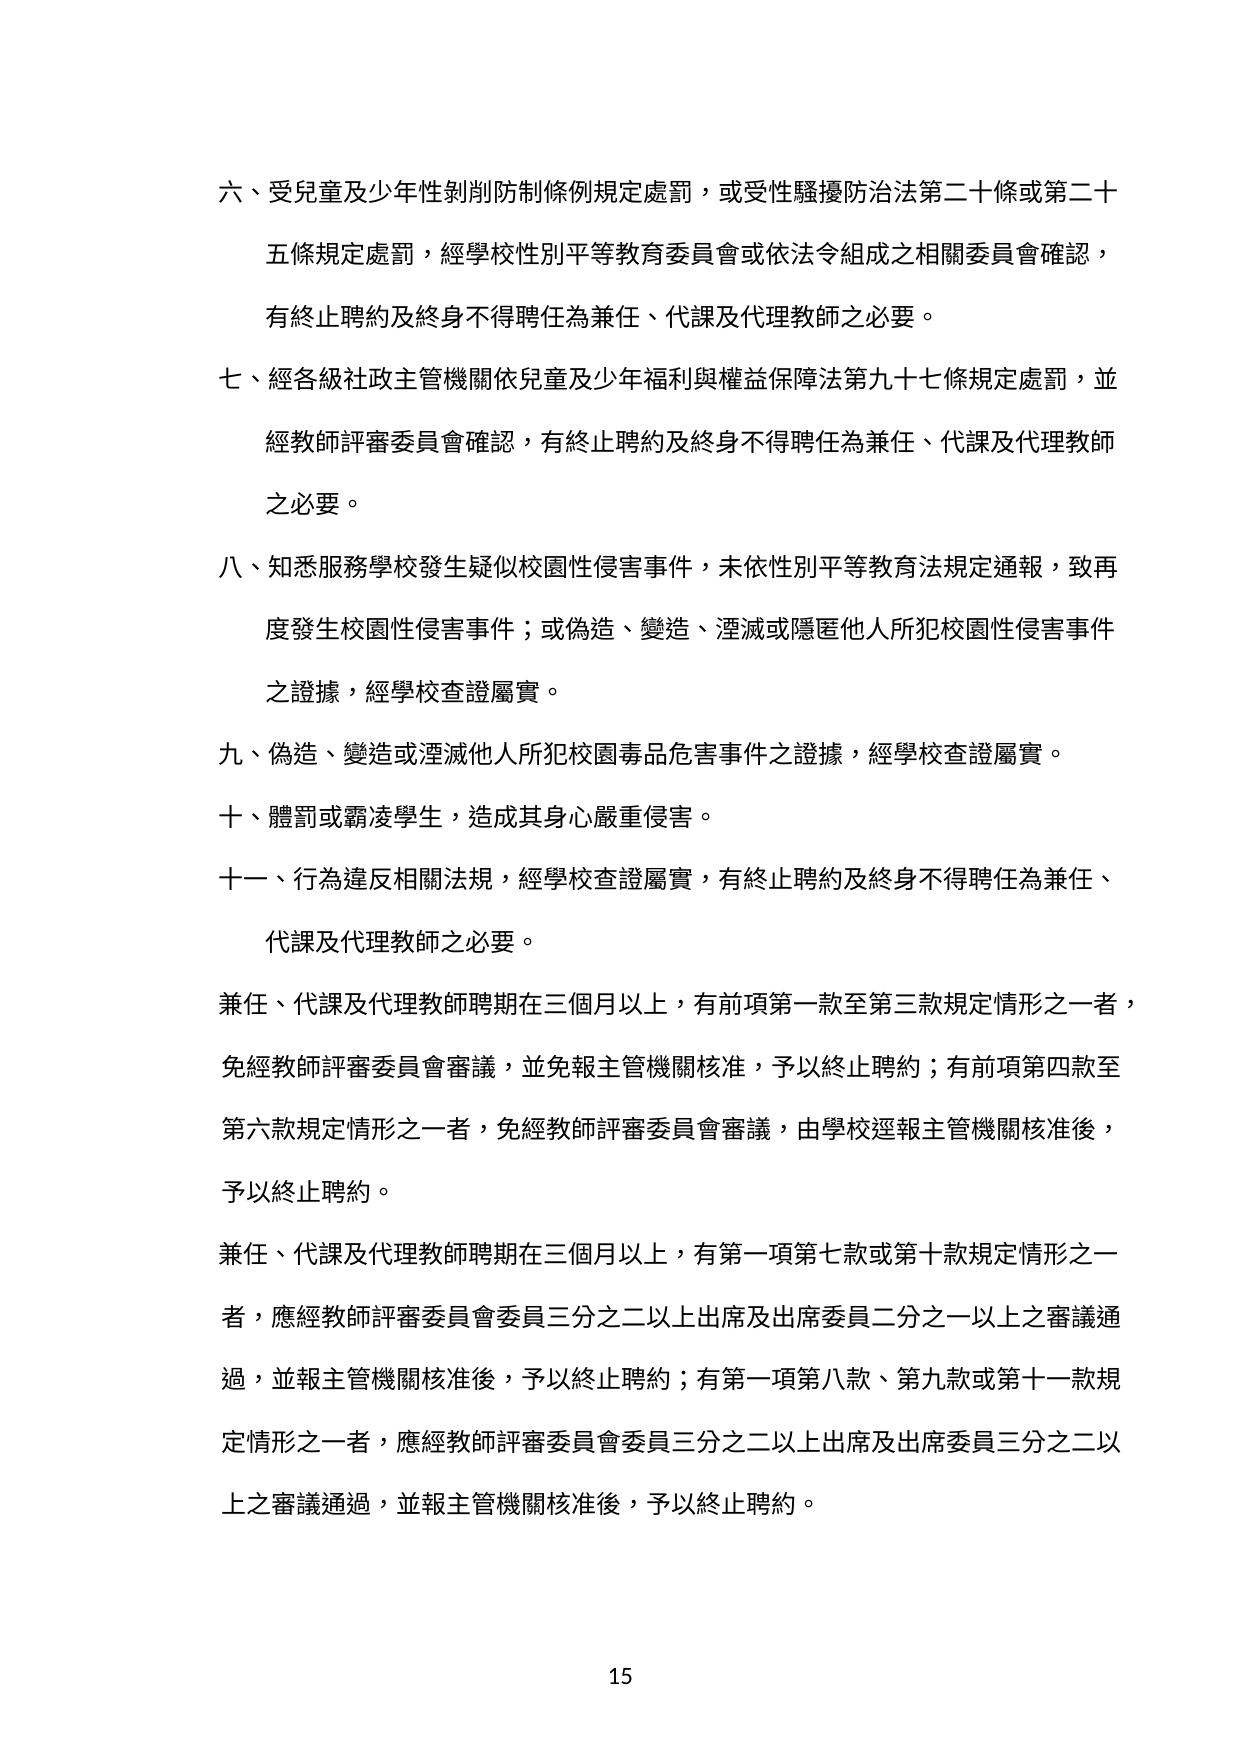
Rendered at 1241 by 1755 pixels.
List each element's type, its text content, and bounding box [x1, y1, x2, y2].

text 兼任、代課及代理教師聘期在三個月以上，有前項第一款至第三款規定情形之一者，免經教師評審委員會審議，並免報主管機關核准，予以終止聘約；有前項第四款至第六款規定情形之一者，免經教師評審委員會審議，由學校逕報主管機關核准後，予以終止聘約。 [218, 961, 1122, 1211]
text 六、受兒童及少年性剝削防制條例規定處罰，或受性騷擾防治法第二十條或第二十五條規定處罰，經學校性別平等教育委員會或依法令組成之相關委員會確認，有終止聘約及終身不得聘任為兼任、代課及代理教師之必要。 [218, 149, 1122, 336]
text 兼任、代課及代理教師聘期在三個月以上，有第一項第七款或第十款規定情形之一者，應經教師評審委員會委員三分之二以上出席及出席委員二分之一以上之審議通過，並報主管機關核准後，予以終止聘約；有第一項第八款、第九款或第十一款規定情形之一者，應經教師評審委員會委員三分之二以上出席及出席委員三分之二以上之審議通過，並報主管機關核准後，予以終止聘約。 [218, 1211, 1122, 1524]
text 十一、行為違反相關法規，經學校查證屬實，有終止聘約及終身不得聘任為兼任、代課及代理教師之必要。 [218, 836, 1122, 961]
text 十、體罰或霸凌學生，造成其身心嚴重侵害。 [218, 774, 1122, 836]
text 九、偽造、變造或湮滅他人所犯校園毒品危害事件之證據，經學校查證屬實。 [218, 711, 1122, 774]
text 八、知悉服務學校發生疑似校園性侵害事件，未依性別平等教育法規定通報，致再度發生校園性侵害事件；或偽造、變造、湮滅或隱匿他人所犯校園性侵害事件之證據，經學校查證屬實。 [218, 524, 1122, 711]
text 七、經各級社政主管機關依兒童及少年福利與權益保障法第九十七條規定處罰，並經教師評審委員會確認，有終止聘約及終身不得聘任為兼任、代課及代理教師之必要。 [218, 336, 1122, 524]
